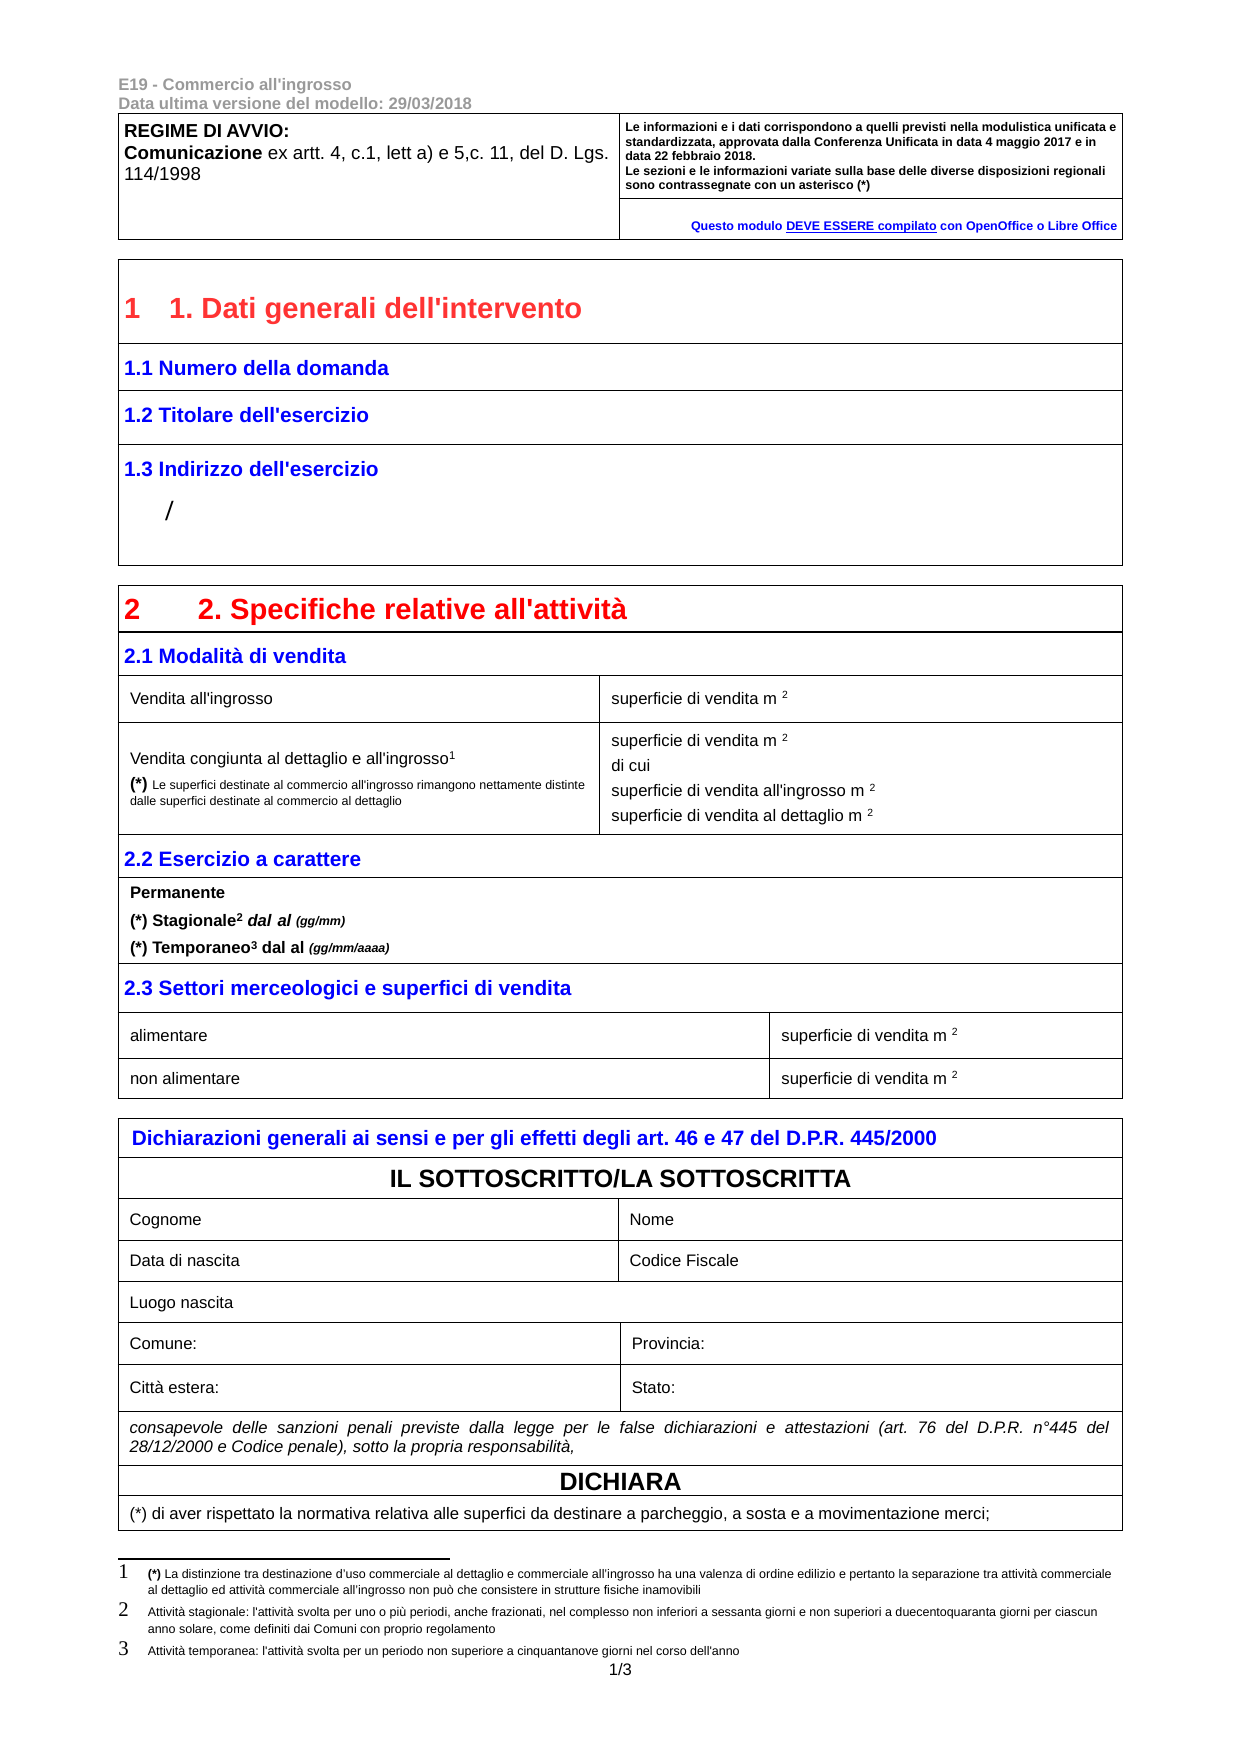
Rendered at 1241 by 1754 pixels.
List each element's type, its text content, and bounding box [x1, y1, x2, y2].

table_cell 1.1 Numero della domanda [119, 344, 1122, 390]
table_cell alimentare [119, 1013, 769, 1058]
table_cell Vendita congiunta al dettaglio e all'ingrosso (*) Le superfici destinate al commercio all'ingrosso rimangono nettamente distinte dalle superfici destinate al commercio al dettaglio [119, 723, 599, 834]
table_cell Data di nascita [119, 1241, 618, 1281]
table_cell 2.2 Esercizio a carattere [119, 835, 1122, 877]
table_cell IL SOTTOSCRITTO/LA SOTTOSCRITTA [119, 1158, 1122, 1198]
table_cell non alimentare [119, 1059, 769, 1098]
table_header 1. Dati generali dell'intervento [119, 260, 1122, 343]
table_header Dichiarazioni generali ai sensi e per gli effetti degli art. 46 e 47 del D.P.R. 445/2000 [119, 1119, 1122, 1157]
table_cell superficie di vendita m 2 [770, 1013, 1122, 1058]
table_cell 2.1 Modalità di vendita [119, 633, 1122, 675]
table_cell DICHIARA [119, 1466, 1122, 1495]
table_cell Città estera: [119, 1365, 620, 1411]
table_cell 2.3 Settori merceologici e superfici di vendita [119, 964, 1122, 1012]
table_cell Luogo nascita [119, 1282, 1122, 1322]
table_header REGIME DI AVVIO: Comunicazione ex artt. 4, c.1, lett a) e 5,c. 11, del D. Lgs. 114/1998 [119, 114, 619, 239]
table_cell (*) di aver rispettato la normativa relativa alle superfici da destinare a parcheggio, a sosta e a movimentazione merci; [119, 1496, 1122, 1530]
table_cell Comune: [119, 1323, 620, 1364]
table_header 2. Specifiche relative all'attività [119, 586, 1122, 631]
table_cell Nome [619, 1199, 1122, 1239]
table_cell Permanente (*) Stagionale dal al (gg/mm) (*) Temporaneo dal al (gg/mm/aaaa) [119, 878, 1122, 963]
table_cell consapevole delle sanzioni penali previste dalla legge per le false dichiarazioni e attestazioni (art. 76 del D.P.R. n°445 del 28/12/2000 e Codice penale), sotto la propria responsabilità, [119, 1412, 1122, 1465]
table_cell Stato: [621, 1365, 1122, 1411]
table_cell 1.2 Titolare dell'esercizio [119, 391, 1122, 444]
table_cell Vendita all'ingrosso [119, 676, 599, 722]
table_cell superficie di vendita m 2 [600, 676, 1122, 722]
table_cell superficie di vendita m 2 di cui superficie di vendita all'ingrosso m 2 superficie di vendita al dettaglio m 2 [600, 723, 1122, 834]
table_cell Cognome [119, 1199, 618, 1239]
table_cell Codice Fiscale [619, 1241, 1122, 1281]
table_cell 1.3 Indirizzo dell'esercizio [119, 445, 1122, 487]
table_header Le informazioni e i dati corrispondono a quelli previsti nella modulistica unificata e standardizzata, approvata dalla Conferenza Unificata in data 4 maggio 2017 e in data 22 febbraio 2018. Le sezioni e le informazioni variate sulla base delle diverse disposizioni regionali sono contrassegnate con un asterisco (*) [620, 114, 1122, 198]
table_cell superficie di vendita m 2 [770, 1059, 1122, 1098]
table_cell Provincia: [621, 1323, 1122, 1364]
table_cell / [119, 487, 1122, 565]
table_cell Questo modulo DEVE ESSERE compilato con OpenOffice o Libre Office [620, 199, 1122, 239]
